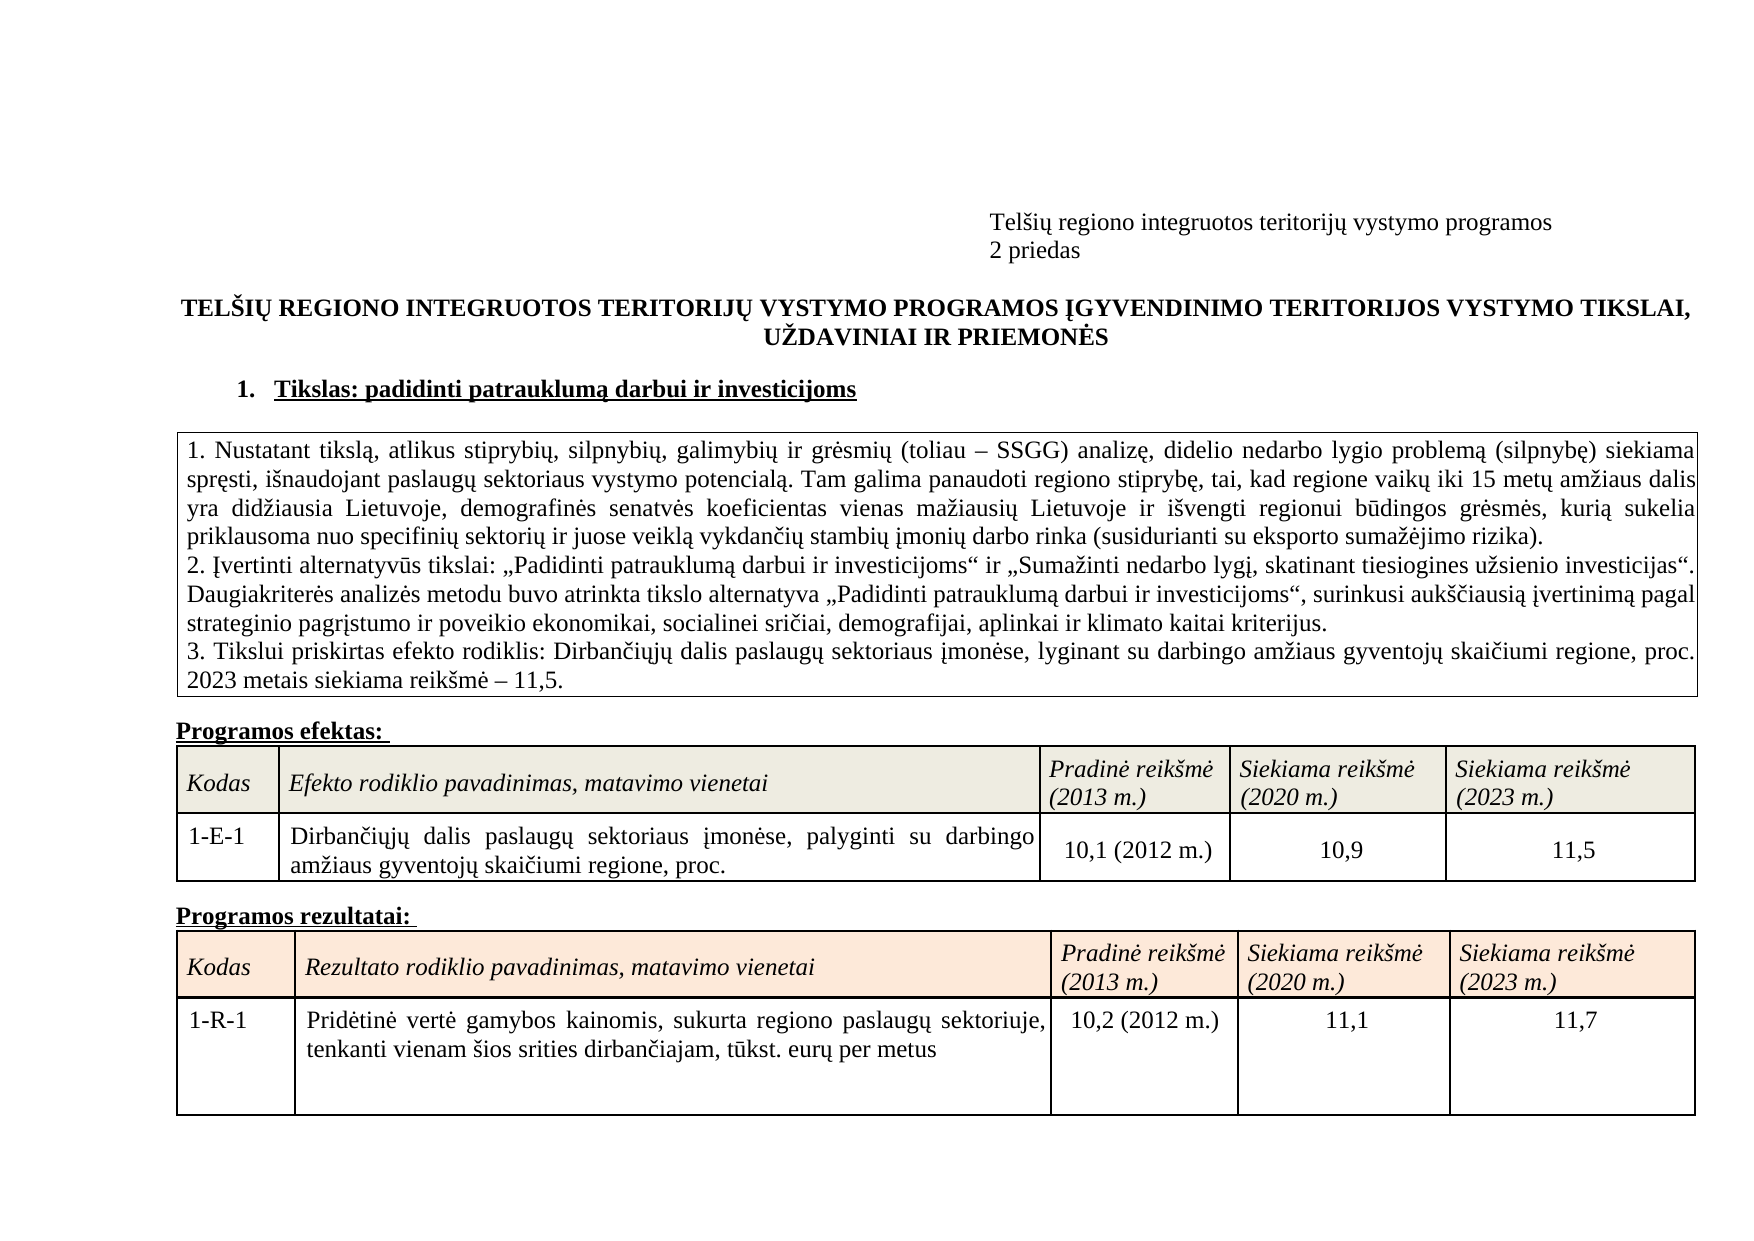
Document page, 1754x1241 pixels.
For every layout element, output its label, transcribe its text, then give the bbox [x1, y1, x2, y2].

table_cell Pridėtinė vertė gamybos kainomis, sukurta regiono paslaugų sektoriuje, tenkanti vienam šios srities dirbančiajam, tūkst. eurų per metus [296, 999, 1050, 1114]
text Programos efektas: [176, 716, 1742, 745]
table_header Siekiama reikšmė (2023 m.) [1447, 747, 1694, 812]
table_header Rezultato rodiklio pavadinimas, matavimo vienetai [296, 932, 1050, 996]
table_cell Dirbančiųjų dalis paslaugų sektoriaus įmonėse, palyginti su darbingo amžiaus gyventojų skaičiumi regione, proc. [280, 814, 1039, 879]
table_cell 10,2 (2012 m.) [1052, 999, 1237, 1114]
table_header Kodas [178, 932, 294, 996]
text 1. Nustatant tikslą, atlikus stiprybių, silpnybių, galimybių ir grėsmių (toliau – SSGG) analizę, didelio nedarbo lygio problemą (silpnybę) siekiama spręsti, išnaudojant paslaugų sektoriaus vystymo potencialą. Tam galima panaudoti regiono stiprybę, tai, kad regione vaikų iki 15 metų amžiaus dalis yra didžiausia Lietuvoje, demografinės senatvės koeficientas vienas mažiausių Lietuvoje ir išvengti regionui būdingos grėsmės, kurią sukelia priklausoma nuo specifinių sektorių ir juose veiklą vykdančių stambių įmonių darbo rinka (susidurianti su eksporto sumažėjimo rizika). [178, 433, 1697, 547]
table_header Pradinė reikšmė (2013 m.) [1041, 747, 1229, 812]
text 2 priedas [989, 235, 1695, 264]
table_cell 11,5 [1447, 814, 1694, 879]
text Programos rezultatai: [176, 901, 1742, 929]
text TELŠIŲ REGIONO INTEGRUOTOS TERITORIJŲ VYSTYMO PROGRAMOS ĮGYVENDINIMO TERITORIJOS VYSTYMO TIKSLAI, UŽDAVINIAI IR PRIEMONĖS [177, 293, 1695, 350]
text Telšių regiono integruotos teritorijų vystymo programos [989, 207, 1645, 235]
table_cell 1-E-1 [178, 814, 278, 879]
table_header Efekto rodiklio pavadinimas, matavimo vienetai [280, 747, 1039, 812]
text 3. Tikslui priskirtas efekto rodiklis: Dirbančiųjų dalis paslaugų sektoriaus įmonėse, lyginant su darbingo amžiaus gyventojų skaičiumi regione, proc. 2023 metais siekiama reikšmė – 11,5. [178, 633, 1697, 696]
table_cell 10,1 (2012 m.) [1041, 814, 1229, 879]
table_cell 11,7 [1451, 999, 1694, 1114]
table_cell 10,9 [1231, 814, 1445, 879]
table_header Pradinė reikšmė (2013 m.) [1052, 932, 1237, 996]
table_cell 11,1 [1239, 999, 1449, 1114]
table_header Siekiama reikšmė (2020 m.) [1239, 932, 1449, 996]
text 2. Įvertinti alternatyvūs tikslai: „Padidinti patrauklumą darbui ir investicijoms“ ir „Sumažinti nedarbo lygį, skatinant tiesiogines užsienio investicijas“. Daugiakriterės analizės metodu buvo atrinkta tikslo alternatyva „Padidinti patrauklumą darbui ir investicijoms“, surinkusi aukščiausią įvertinimą pagal strateginio pagrįstumo ir poveikio ekonomikai, socialinei sričiai, demografijai, aplinkai ir klimato kaitai kriterijus. [178, 547, 1697, 633]
table_header Siekiama reikšmė (2023 m.) [1451, 932, 1694, 996]
text 1. Tikslas: padidinti patrauklumą darbui ir investicijoms [236, 374, 1695, 403]
table_header Siekiama reikšmė (2020 m.) [1231, 747, 1445, 812]
table_header Kodas [178, 747, 278, 812]
table_cell 1-R-1 [178, 999, 294, 1114]
